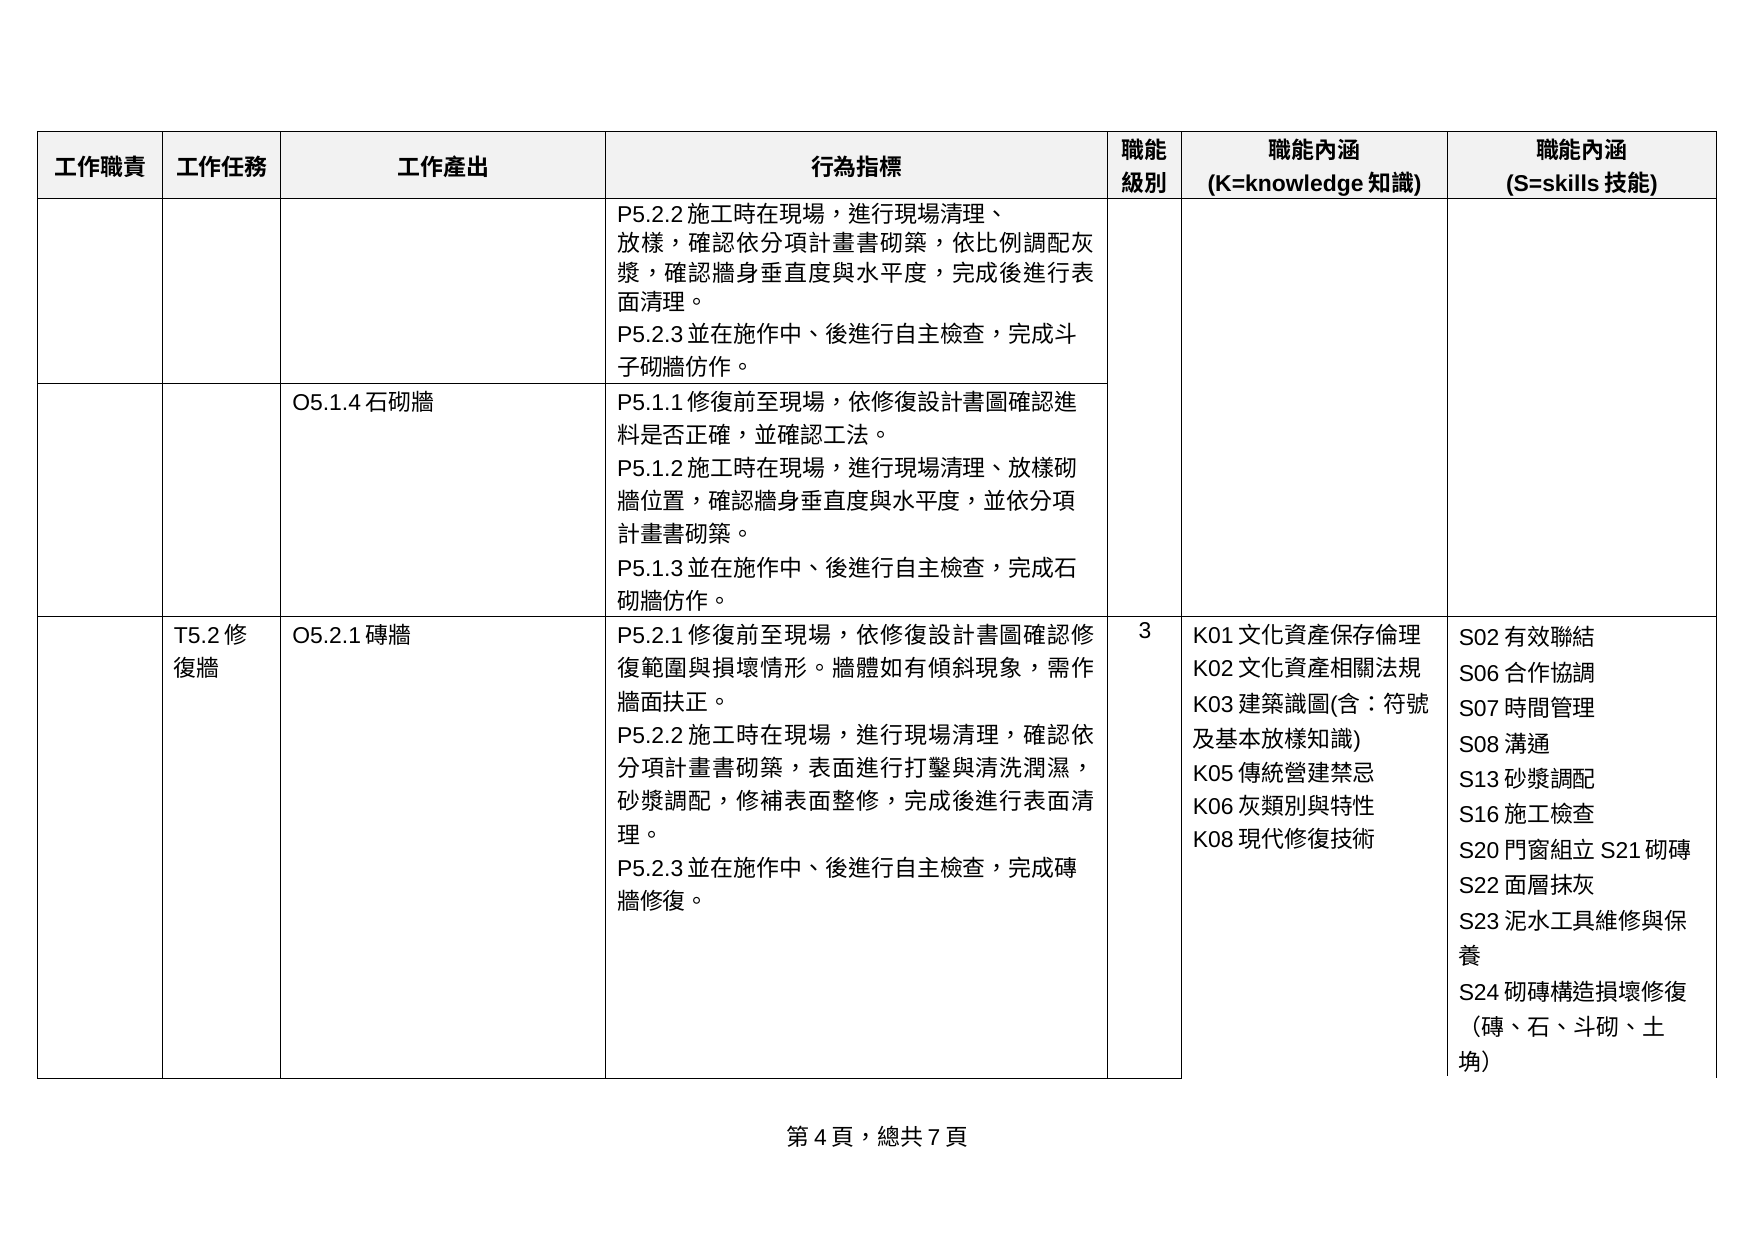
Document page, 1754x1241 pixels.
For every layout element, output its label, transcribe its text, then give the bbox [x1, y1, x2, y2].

table_cell [163, 199, 280, 382]
table_cell [1182, 199, 1447, 382]
table_cell [1448, 383, 1716, 616]
table_header 行為指標 [606, 132, 1107, 198]
table_cell S02有效聯結 S06合作協調 S07時間管理 S08溝通 S13砂漿調配 S16施工檢查 S20門窗組立S21砌磚 S22面層抹灰 S23泥水工具維修與保養 S24砌磚構造損壞修復（磚、石、斗砌、土埆） [1447, 617, 1716, 1077]
table_header 職能內涵 (S=skills技能) [1448, 132, 1716, 198]
table_cell [1448, 199, 1716, 382]
table_header 工作產出 [281, 132, 605, 198]
table_cell P5.2.2施工時在現場，進行現場清理、 放樣，確認依分項計畫書砌築，依比例調配灰漿，確認牆身垂直度與水平度，完成後進行表面清理。 P5.2.3並在施作中、後進行自主檢查，完成斗子砌牆仿作。 [606, 199, 1107, 382]
table_cell [38, 384, 162, 616]
table_header 職能級別 [1108, 132, 1181, 198]
table_cell [1108, 199, 1181, 382]
table_cell [38, 199, 162, 382]
table_cell O5.2.1磚牆 [281, 617, 605, 1077]
table_header 工作任務 [163, 132, 280, 198]
table_cell [1108, 383, 1181, 616]
table_header 工作職責 [38, 132, 162, 198]
table_cell [281, 199, 605, 382]
table_header 職能內涵 (K=knowledge知識) [1182, 132, 1447, 198]
table_cell K01文化資產保存倫理 K02文化資產相關法規 K03建築識圖(含：符號及基本放樣知識) K05傳統營建禁忌 K06灰類別與特性 K08現代修復技術 [1182, 617, 1447, 1077]
table_cell P5.1.1修復前至現場，依修復設計書圖確認進料是否正確，並確認工法。 P5.1.2施工時在現場，進行現場清理、放樣砌牆位置，確認牆身垂直度與水平度，並依分項計畫書砌築。 P5.1.3並在施作中、後進行自主檢查，完成石砌牆仿作。 [606, 384, 1107, 616]
table_cell [163, 384, 280, 616]
table_cell O5.1.4石砌牆 [281, 384, 605, 616]
table_cell P5.2.1修復前至現場，依修復設計書圖確認修復範圍與損壞情形。牆體如有傾斜現象，需作牆面扶正。 P5.2.2施工時在現場，進行現場清理，確認依分項計畫書砌築，表面進行打鑿與清洗潤濕，砂漿調配，修補表面整修，完成後進行表面清理。 P5.2.3並在施作中、後進行自主檢查，完成磚牆修復。 [606, 617, 1107, 1077]
table_cell [38, 617, 162, 1077]
table_cell [1182, 383, 1447, 616]
table_cell 3 [1108, 617, 1181, 1077]
table_cell T5.2修復牆 [163, 617, 280, 1077]
